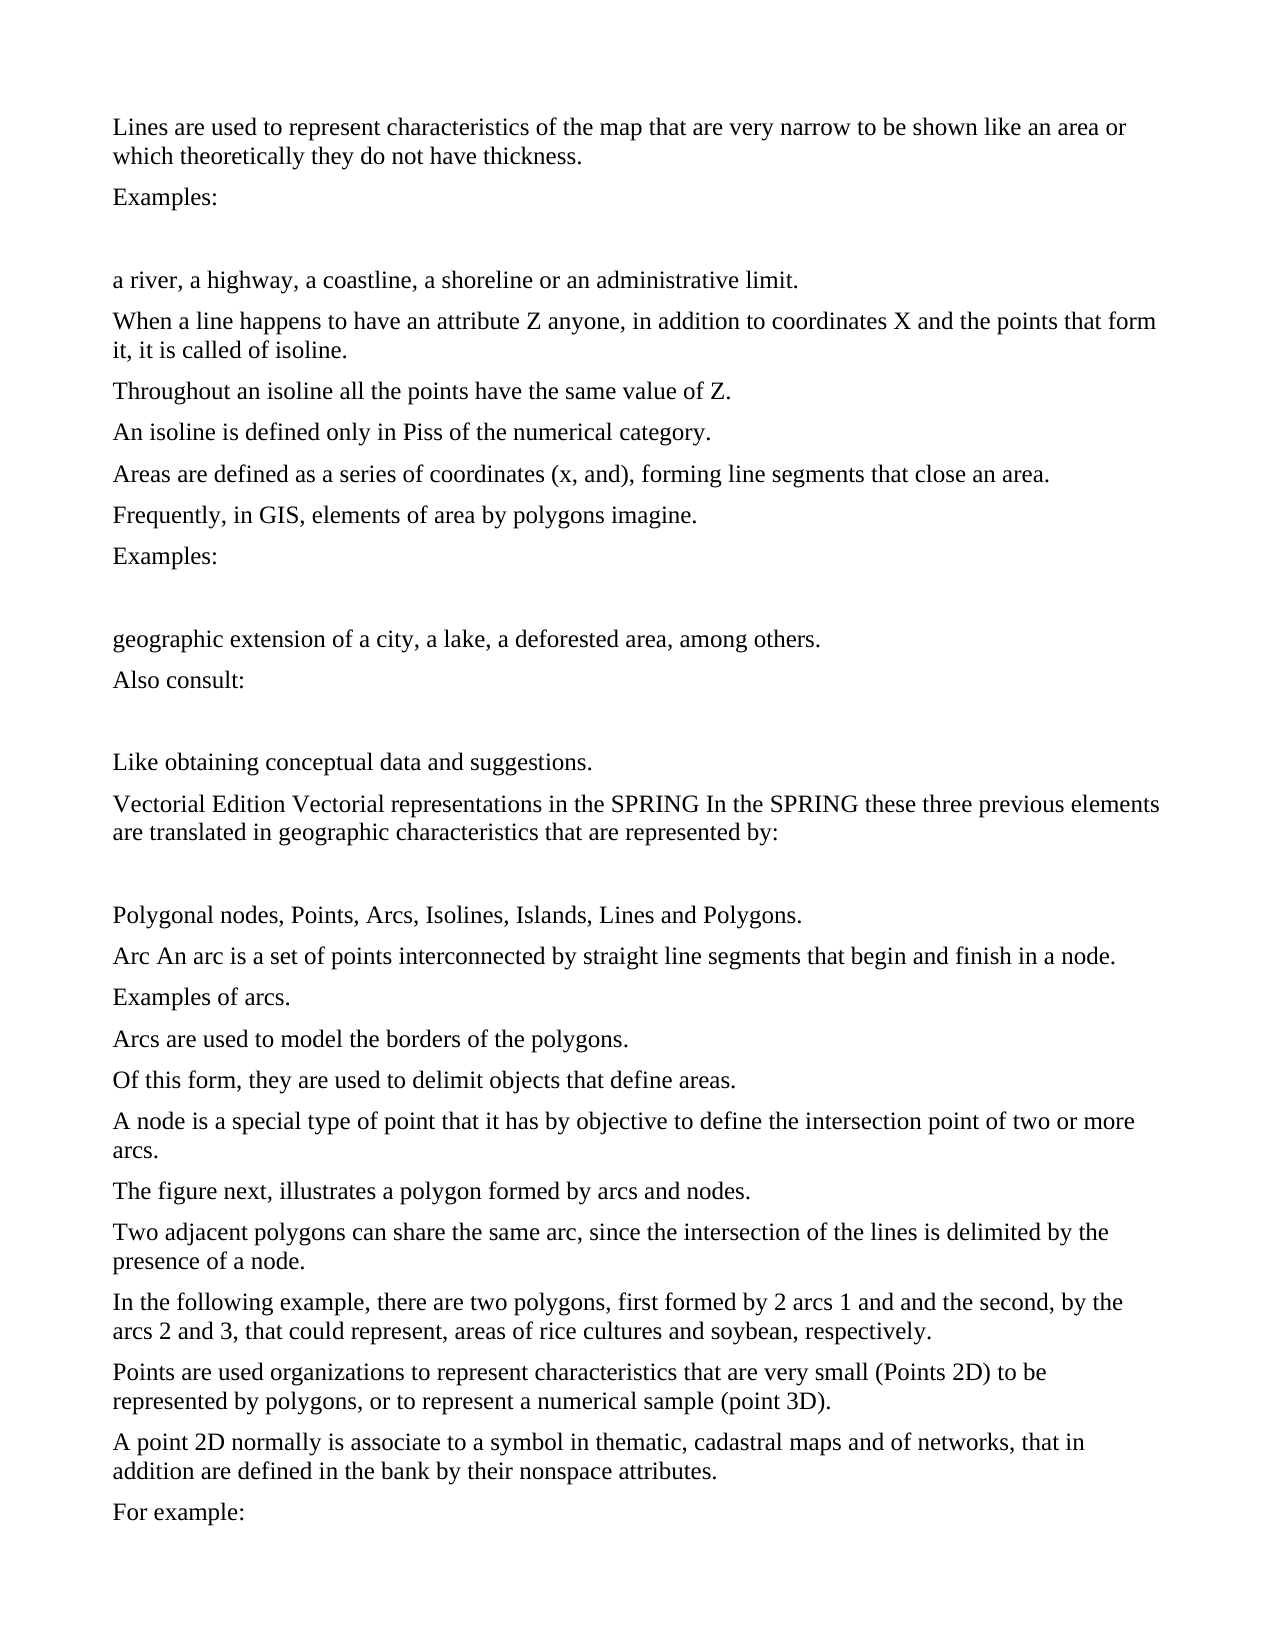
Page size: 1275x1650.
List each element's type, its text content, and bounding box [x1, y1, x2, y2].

text Lines are used to represent characteristics of the map that are very narrow to be shown like an area or which theoretically they do not have thickness. [112, 112, 1162, 170]
text Two adjacent polygons can share the same arc, since the intersection of the lines is delimited by the presence of a node. [112, 1217, 1162, 1275]
text geographic extension of a city, a lake, a deforested area, among others. [112, 624, 1162, 652]
text The figure next, illustrates a polygon formed by arcs and nodes. [112, 1176, 1162, 1205]
text Examples of arcs. [112, 982, 1162, 1011]
text Vectorial Edition Vectorial representations in the SPRING In the SPRING these three previous elements are translated in geographic characteristics that are represented by: [112, 789, 1162, 846]
text Frequently, in GIS, elements of area by polygons imagine. [112, 500, 1162, 529]
text Examples: [112, 182, 1162, 211]
text Examples: [112, 541, 1162, 570]
text Polygonal nodes, Points, Arcs, Isolines, Islands, Lines and Polygons. [112, 900, 1162, 929]
text Of this form, they are used to delimit objects that define areas. [112, 1065, 1162, 1094]
text a river, a highway, a coastline, a shoreline or an administrative limit. [112, 265, 1162, 294]
text Arcs are used to model the borders of the polygons. [112, 1024, 1162, 1052]
text A node is a special type of point that it has by objective to define the intersection point of two or more arcs. [112, 1106, 1162, 1164]
text For example: [112, 1497, 1162, 1526]
text Arc An arc is a set of points interconnected by straight line segments that begin and finish in a node. [112, 941, 1162, 970]
text Throughout an isoline all the points have the same value of Z. [112, 376, 1162, 405]
text Areas are defined as a series of coordinates (x, and), forming line segments that close an area. [112, 459, 1162, 487]
text A point 2D normally is associate to a symbol in thematic, cadastral maps and of networks, that in addition are defined in the bank by their nonspace attributes. [112, 1427, 1162, 1485]
text Also consult: [112, 665, 1162, 694]
text Like obtaining conceptual data and suggestions. [112, 747, 1162, 776]
text An isoline is defined only in Piss of the numerical category. [112, 417, 1162, 446]
text In the following example, there are two polygons, first formed by 2 arcs 1 and and the second, by the arcs 2 and 3, that could represent, areas of rice cultures and soybean, respectively. [112, 1287, 1162, 1345]
text Points are used organizations to represent characteristics that are very small (Points 2D) to be represented by polygons, or to represent a numerical sample (point 3D). [112, 1357, 1162, 1415]
text When a line happens to have an attribute Z anyone, in addition to coordinates X and the points that form it, it is called of isoline. [112, 306, 1162, 364]
